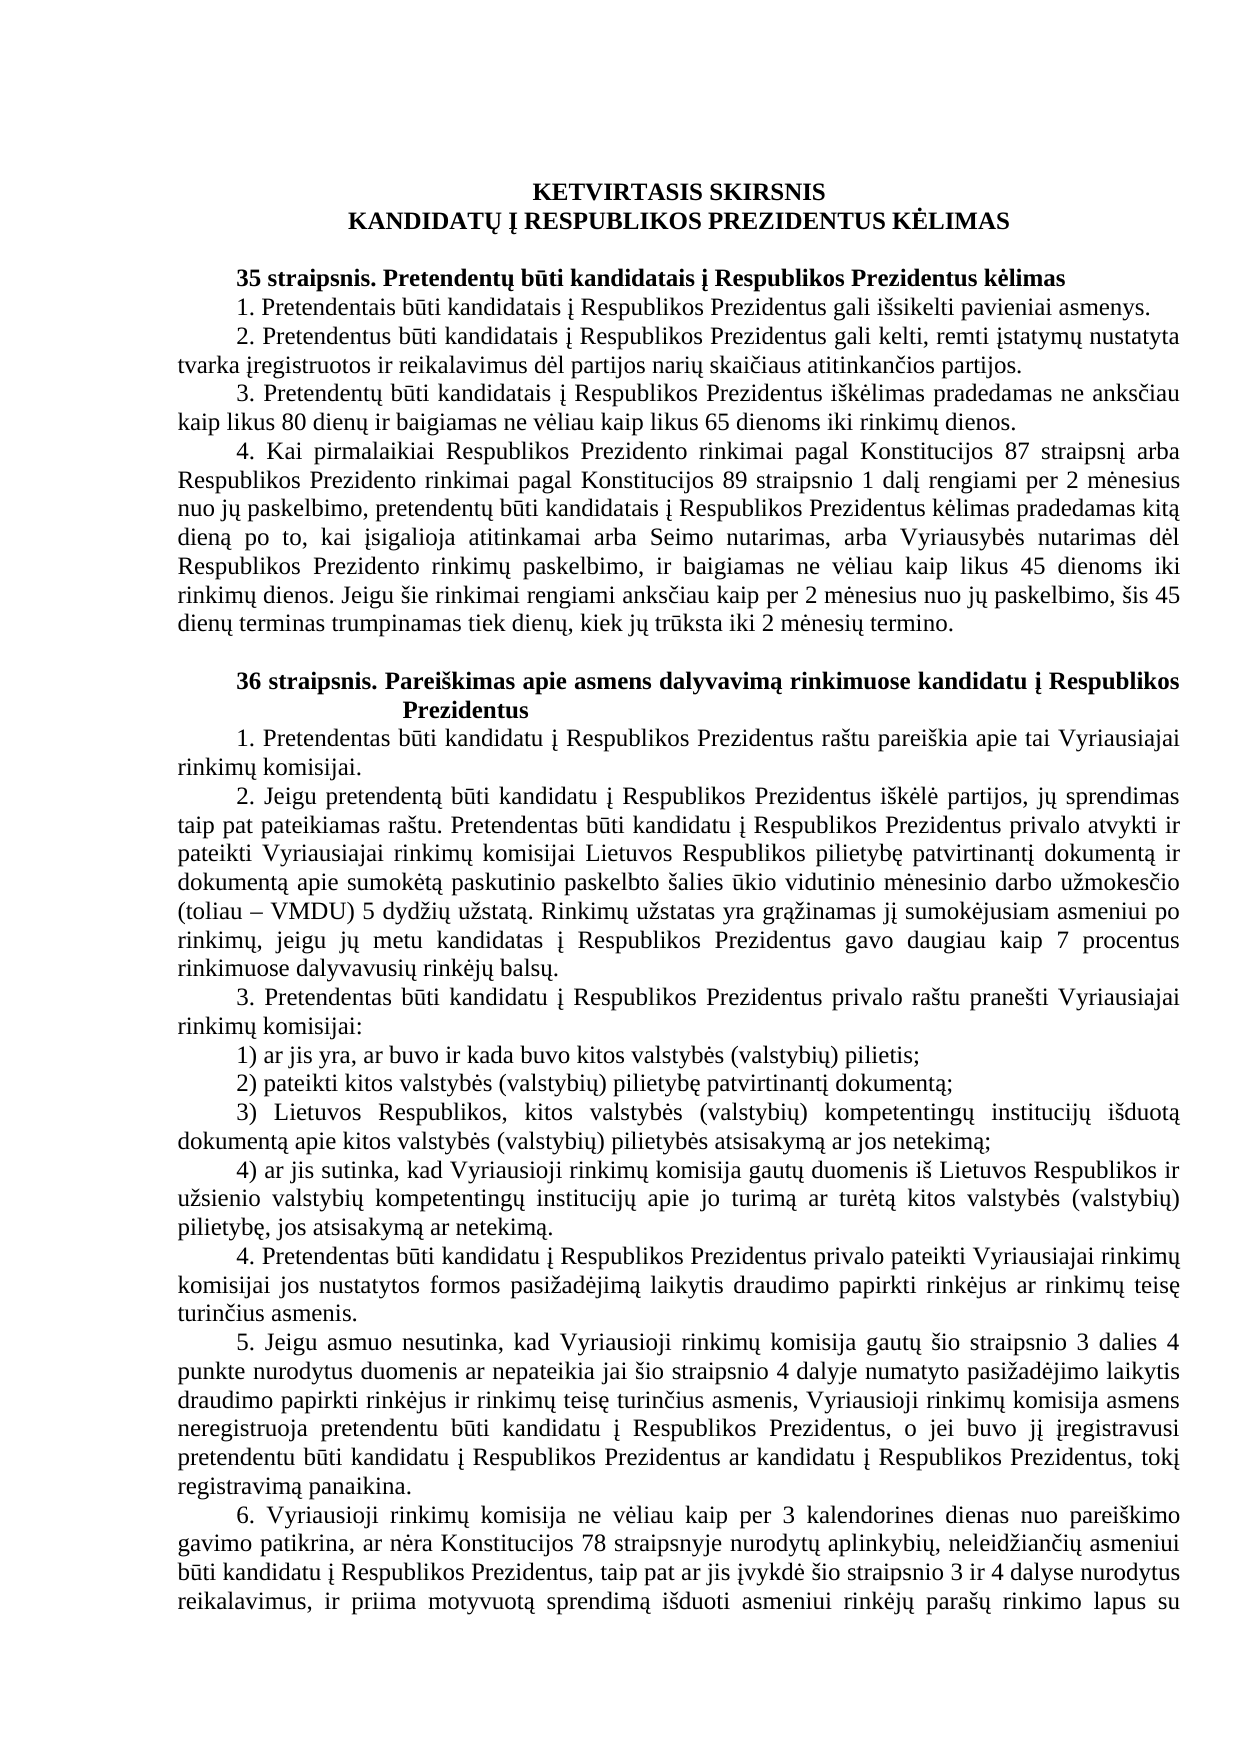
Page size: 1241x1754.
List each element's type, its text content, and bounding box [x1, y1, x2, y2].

text 3) Lietuvos Respublikos, kitos valstybės (valstybių) kompetentingų institucijų išduotą dokumentą apie kitos valstybės (valstybių) pilietybės atsisakymą ar jos netekimą; [177, 1097, 1181, 1155]
text 4. Pretendentas būti kandidatu į Respublikos Prezidentus privalo pateikti Vyriausiajai rinkimų komisijai jos nustatytos formos pasižadėjimą laikytis draudimo papirkti rinkėjus ar rinkimų teisę turinčius asmenis. [177, 1241, 1181, 1327]
text 5. Jeigu asmuo nesutinka, kad Vyriausioji rinkimų komisija gautų šio straipsnio 3 dalies 4 punkte nurodytus duomenis ar nepateikia jai šio straipsnio 4 dalyje numatyto pasižadėjimo laikytis draudimo papirkti rinkėjus ir rinkimų teisę turinčius asmenis, Vyriausioji rinkimų komisija asmens neregistruoja pretendentu būti kandidatu į Respublikos Prezidentus, o jei buvo jį įregistravusi pretendentu būti kandidatu į Respublikos Prezidentus ar kandidatu į Respublikos Prezidentus, tokį registravimą panaikina. [177, 1327, 1181, 1500]
text 3. Pretendentas būti kandidatu į Respublikos Prezidentus privalo raštu pranešti Vyriausiajai rinkimų komisijai: [177, 982, 1181, 1040]
text 35 straipsnis. Pretendentų būti kandidatais į Respublikos Prezidentus kėlimas [177, 263, 1181, 292]
text 6. Vyriausioji rinkimų komisija ne vėliau kaip per 3 kalendorines dienas nuo pareiškimo gavimo patikrina, ar nėra Konstitucijos 78 straipsnyje nurodytų aplinkybių, neleidžiančių asmeniui būti kandidatu į Respublikos Prezidentus, taip pat ar jis įvykdė šio straipsnio 3 ir 4 dalyse nurodytus reikalavimus, ir priima motyvuotą sprendimą išduoti asmeniui rinkėjų parašų rinkimo lapus su [177, 1500, 1181, 1615]
text 2) pateikti kitos valstybės (valstybių) pilietybę patvirtinantį dokumentą; [177, 1068, 1181, 1097]
text 36 straipsnis. Pareiškimas apie asmens dalyvavimą rinkimuose kandidatu į Respublikos Prezidentus [236, 666, 1181, 723]
text KETVIRTASIS SKIRSNIS [177, 177, 1181, 206]
text 2. Jeigu pretendentą būti kandidatu į Respublikos Prezidentus iškėlė partijos, jų sprendimas taip pat pateikiamas raštu. Pretendentas būti kandidatu į Respublikos Prezidentus privalo atvykti ir pateikti Vyriausiajai rinkimų komisijai Lietuvos Respublikos pilietybę patvirtinantį dokumentą ir dokumentą apie sumokėtą paskutinio paskelbto šalies ūkio vidutinio mėnesinio darbo užmokesčio (toliau – VMDU) 5 dydžių užstatą. Rinkimų užstatas yra grąžinamas jį sumokėjusiam asmeniui po rinkimų, jeigu jų metu kandidatas į Respublikos Prezidentus gavo daugiau kaip 7 procentus rinkimuose dalyvavusių rinkėjų balsų. [177, 781, 1181, 982]
text KANDIDATŲ Į RESPUBLIKOS PREZIDENTUS KĖLIMAS [177, 206, 1181, 235]
text 1. Pretendentas būti kandidatu į Respublikos Prezidentus raštu pareiškia apie tai Vyriausiajai rinkimų komisijai. [177, 723, 1181, 781]
text 1) ar jis yra, ar buvo ir kada buvo kitos valstybės (valstybių) pilietis; [177, 1040, 1181, 1068]
text 3. Pretendentų būti kandidatais į Respublikos Prezidentus iškėlimas pradedamas ne anksčiau kaip likus 80 dienų ir baigiamas ne vėliau kaip likus 65 dienoms iki rinkimų dienos. [177, 378, 1181, 436]
text 1. Pretendentais būti kandidatais į Respublikos Prezidentus gali išsikelti pavieniai asmenys. [177, 292, 1181, 321]
text 4) ar jis sutinka, kad Vyriausioji rinkimų komisija gautų duomenis iš Lietuvos Respublikos ir užsienio valstybių kompetentingų institucijų apie jo turimą ar turėtą kitos valstybės (valstybių) pilietybę, jos atsisakymą ar netekimą. [177, 1155, 1181, 1241]
text 4. Kai pirmalaikiai Respublikos Prezidento rinkimai pagal Konstitucijos 87 straipsnį arba Respublikos Prezidento rinkimai pagal Konstitucijos 89 straipsnio 1 dalį rengiami per 2 mėnesius nuo jų paskelbimo, pretendentų būti kandidatais į Respublikos Prezidentus kėlimas pradedamas kitą dieną po to, kai įsigalioja atitinkamai arba Seimo nutarimas, arba Vyriausybės nutarimas dėl Respublikos Prezidento rinkimų paskelbimo, ir baigiamas ne vėliau kaip likus 45 dienoms iki rinkimų dienos. Jeigu šie rinkimai rengiami anksčiau kaip per 2 mėnesius nuo jų paskelbimo, šis 45 dienų terminas trumpinamas tiek dienų, kiek jų trūksta iki 2 mėnesių termino. [177, 436, 1181, 637]
text 2. Pretendentus būti kandidatais į Respublikos Prezidentus gali kelti, remti įstatymų nustatyta tvarka įregistruotos ir reikalavimus dėl partijos narių skaičiaus atitinkančios partijos. [177, 321, 1181, 378]
